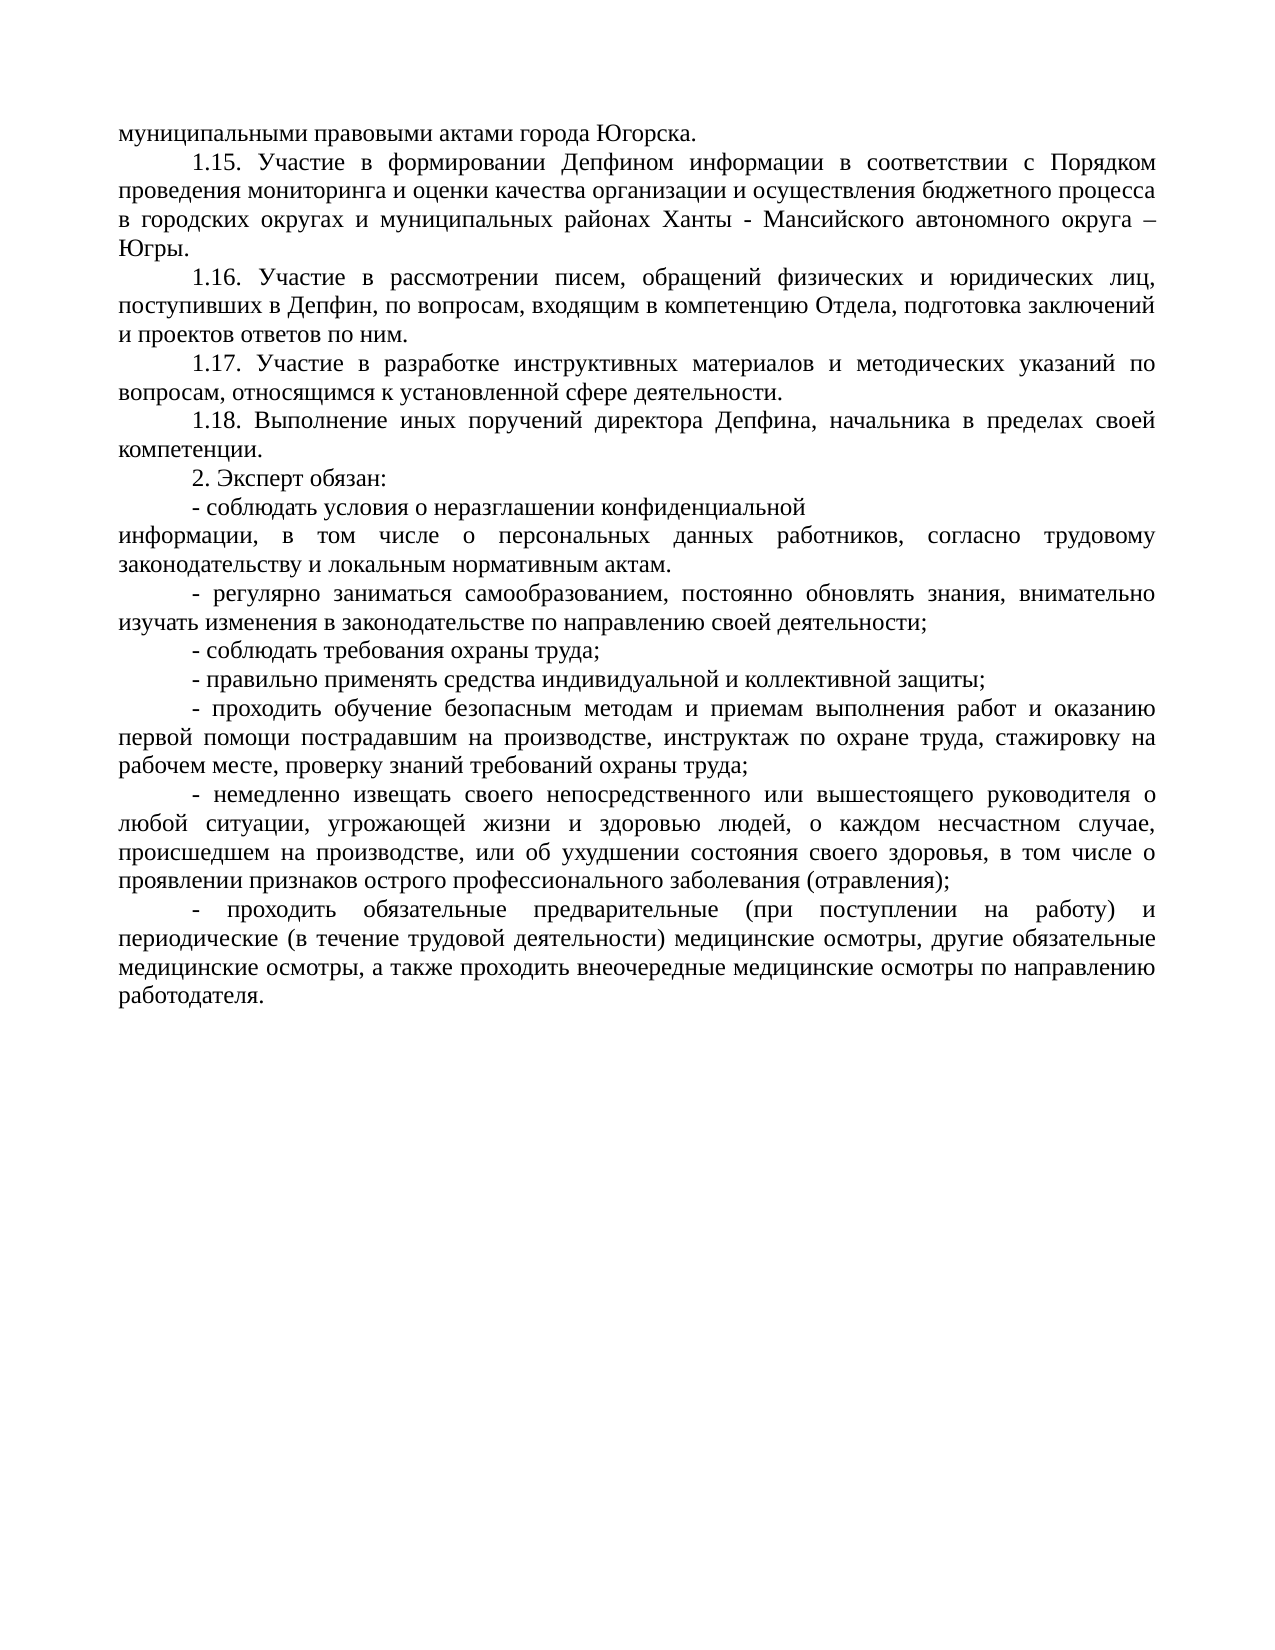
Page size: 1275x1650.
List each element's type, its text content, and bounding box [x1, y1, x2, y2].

text муниципальными правовыми актами города Югорска. [118, 118, 1157, 147]
text информации, в том числе о персональных данных работников, согласно трудовому законодательству и локальным нормативным актам. [118, 521, 1157, 578]
text - проходить обучение безопасным методам и приемам выполнения работ и оказанию первой помощи пострадавшим на производстве, инструктаж по охране труда, стажировку на рабочем месте, проверку знаний требований охраны труда; [118, 693, 1157, 779]
text - правильно применять средства индивидуальной и коллективной защиты; [118, 664, 1157, 693]
text - проходить обязательные предварительные (при поступлении на работу) и периодические (в течение трудовой деятельности) медицинские осмотры, другие обязательные медицинские осмотры, а также проходить внеочередные медицинские осмотры по направлению работодателя. [118, 894, 1157, 1009]
text - немедленно извещать своего непосредственного или вышестоящего руководителя о любой ситуации, угрожающей жизни и здоровью людей, о каждом несчастном случае, происшедшем на производстве, или об ухудшении состояния своего здоровья, в том числе о проявлении признаков острого профессионального заболевания (отравления); [118, 779, 1157, 894]
text - соблюдать условия о неразглашении конфиденциальной [118, 492, 1157, 521]
text - регулярно заниматься самообразованием, постоянно обновлять знания, внимательно изучать изменения в законодательстве по направлению своей деятельности; [118, 578, 1157, 636]
text 1.18. Выполнение иных поручений директора Депфина, начальника в пределах своей компетенции. [118, 406, 1157, 463]
text - соблюдать требования охраны труда; [118, 636, 1157, 664]
text 1.17. Участие в разработке инструктивных материалов и методических указаний по вопросам, относящимся к установленной сфере деятельности. [118, 348, 1157, 406]
text 2. Эксперт обязан: [118, 463, 1157, 492]
text 1.15. Участие в формировании Депфином информации в соответствии с Порядком проведения мониторинга и оценки качества организации и осуществления бюджетного процесса в городских округах и муниципальных районах Ханты - Мансийского автономного округа – Югры. [118, 147, 1157, 262]
text 1.16. Участие в рассмотрении писем, обращений физических и юридических лиц, поступивших в Депфин, по вопросам, входящим в компетенцию Отдела, подготовка заключений и проектов ответов по ним. [118, 262, 1157, 348]
